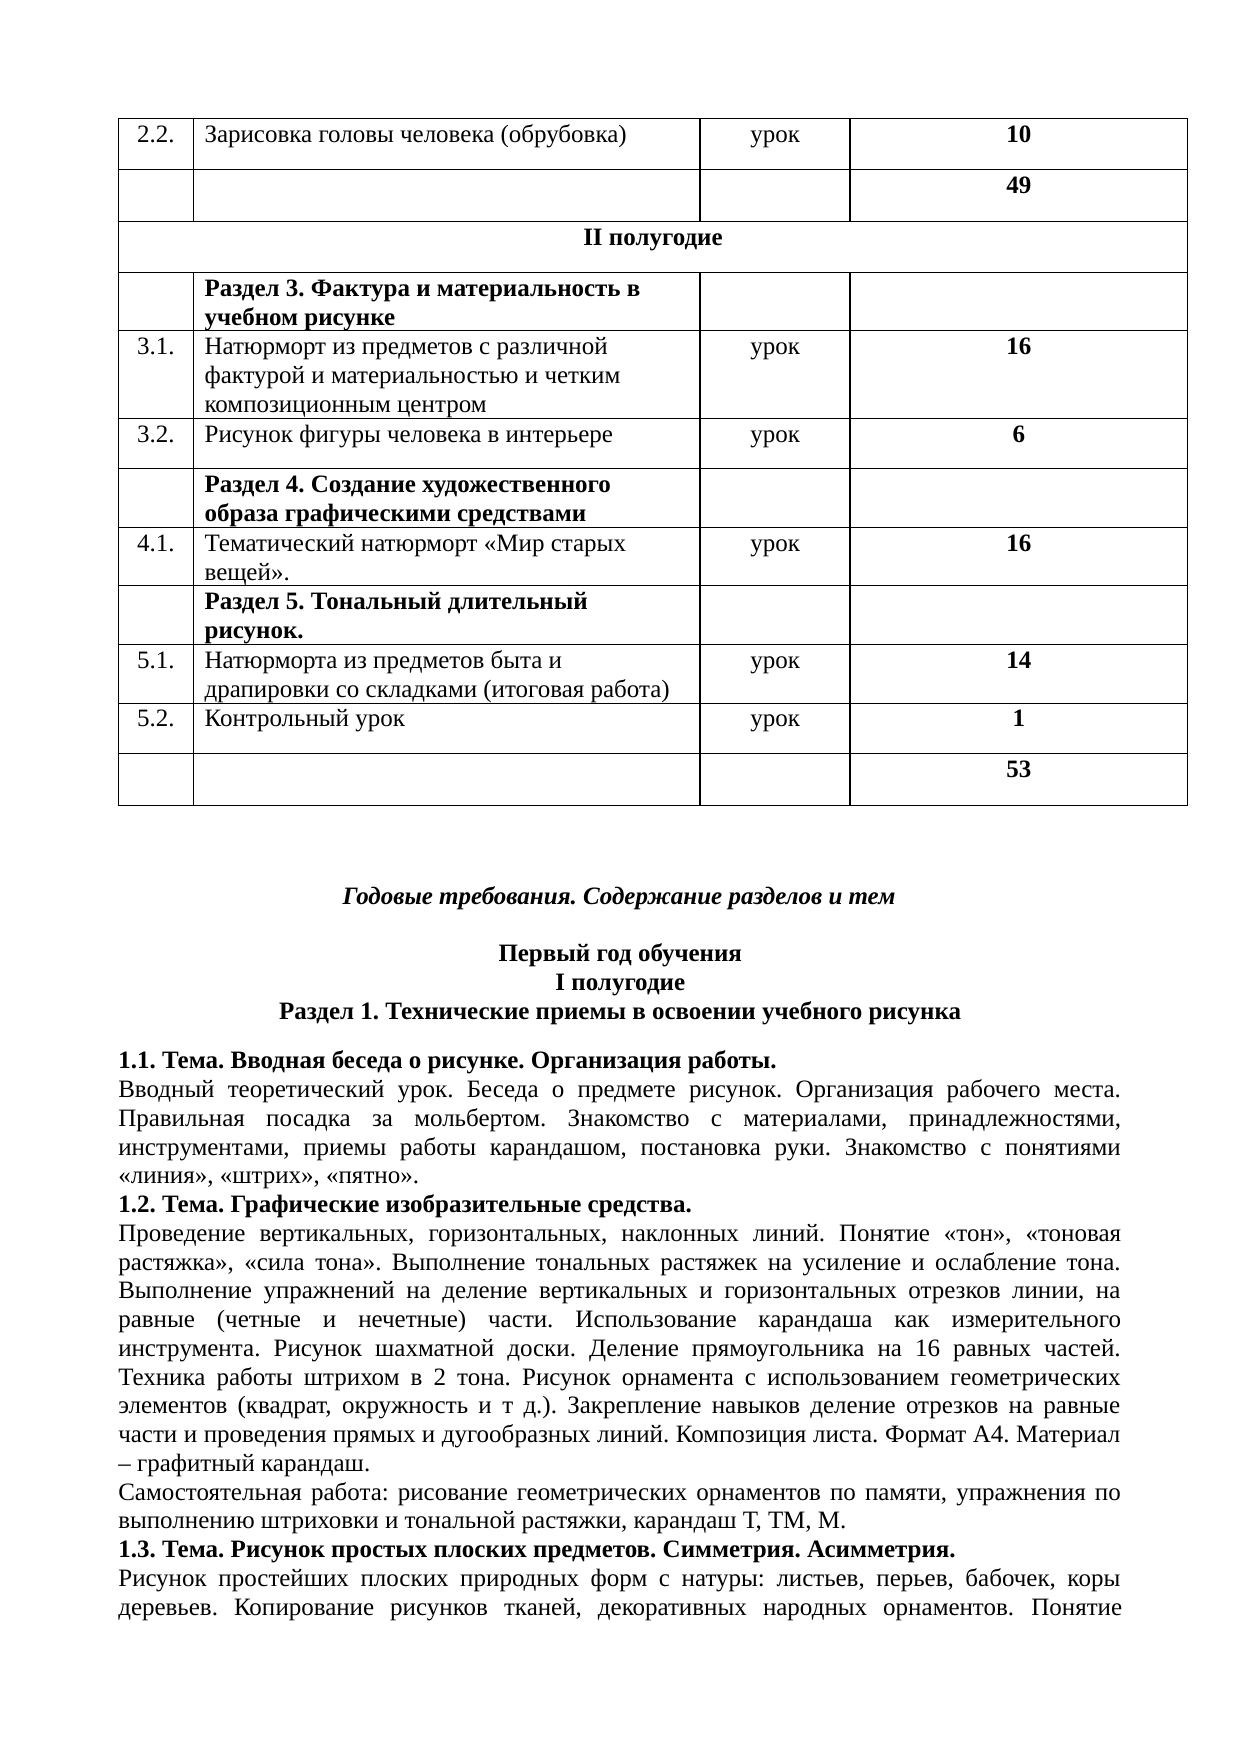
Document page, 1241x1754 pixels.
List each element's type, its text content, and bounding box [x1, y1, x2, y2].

text Ι полугодие [118, 967, 1122, 996]
table_cell Тематический натюрморт «Мир старых вещей». [194, 528, 699, 585]
text 1.3. Тема. Рисунок простых плоских предметов. Симметрия. Асимметрия. [118, 1534, 1122, 1563]
table_cell 53 [851, 754, 1187, 805]
table_cell Раздел 3. Фактура и материальность в учебном рисунке [194, 273, 699, 330]
table_cell [194, 754, 699, 805]
table_cell [701, 273, 849, 330]
table_cell 4.1. [119, 528, 193, 585]
table_cell [701, 170, 849, 221]
table_cell Рисунок фигуры человека в интерьере [194, 419, 699, 468]
table_cell Натюрморт из предметов с различной фактурой и материальностью и четким композиционным центром [194, 331, 699, 418]
table_cell [851, 273, 1187, 330]
table_cell II полугодие [119, 222, 1187, 272]
table_cell 5.2. [119, 704, 193, 753]
table_cell [701, 469, 849, 527]
table_cell [119, 586, 193, 644]
text Проведение вертикальных, горизонтальных, наклонных линий. Понятие «тон», «тоновая растяжка», «сила тона». Выполнение тональных растяжек на усиление и ослабление тона. Выполнение упражнений на деление вертикальных и горизонтальных отрезков линии, на равные (четные и нечетные) части. Использование карандаша как измерительного инструмента. Рисунок шахматной доски. Деление прямоугольника на 16 равных частей. Техника работы штрихом в 2 тона. Рисунок орнамента с использованием геометрических элементов (квадрат, окружность и т д.). Закрепление навыков деление отрезков на равные части и проведения прямых и дугообразных линий. Композиция листа. Формат А4. Материал – графитный карандаш. [118, 1218, 1122, 1477]
table_cell урок [701, 704, 849, 753]
table_cell [701, 586, 849, 644]
table_cell 1 [851, 704, 1187, 753]
table_cell [119, 469, 193, 527]
table_cell урок [701, 331, 849, 418]
text 1.2. Тема. Графические изобразительные средства. [118, 1189, 1122, 1218]
table_cell Зарисовка головы человека (обрубовка) [194, 119, 699, 169]
table_cell Раздел 5. Тональный длительный рисунок. [194, 586, 699, 644]
table_cell 2.2. [119, 119, 193, 169]
table_cell 3.2. [119, 419, 193, 468]
table_cell 6 [851, 419, 1187, 468]
text 1.1. Тема. Вводная беседа о рисунке. Организация работы. [118, 1046, 1122, 1074]
table_cell урок [701, 119, 849, 169]
table_cell 14 [851, 645, 1187, 702]
table_cell Раздел 4. Создание художественного образа графическими средствами [194, 469, 699, 527]
table_cell Контрольный урок [194, 704, 699, 753]
table_cell [194, 170, 699, 221]
table_cell 16 [851, 528, 1187, 585]
text Рисунок простейших плоских природных форм с натуры: листьев, перьев, бабочек, коры деревьев. Копирование рисунков тканей, декоративных народных орнаментов. Понятие [118, 1563, 1122, 1621]
table_cell [119, 273, 193, 330]
table_cell [119, 170, 193, 221]
table_cell [851, 469, 1187, 527]
table_cell 3.1. [119, 331, 193, 418]
table_cell [119, 754, 193, 805]
text Вводный теоретический урок. Беседа о предмете рисунок. Организация рабочего места. Правильная посадка за мольбертом. Знакомство с материалами, принадлежностями, инструментами, приемы работы карандашом, постановка руки. Знакомство с понятиями «линия», «штрих», «пятно». [118, 1074, 1122, 1189]
text Раздел 1. Технические приемы в освоении учебного рисунка [118, 996, 1122, 1025]
table_cell 10 [851, 119, 1187, 169]
table_cell [851, 586, 1187, 644]
table_cell урок [701, 419, 849, 468]
table_cell урок [701, 528, 849, 585]
table_cell Натюрморта из предметов быта и драпировки со складками (итоговая работа) [194, 645, 699, 702]
text Годовые требования. Содержание разделов и тем [118, 881, 1122, 910]
text Первый год обучения [118, 938, 1122, 967]
table_cell 49 [851, 170, 1187, 221]
text Самостоятельная работа: рисование геометрических орнаментов по памяти, упражнения по выполнению штриховки и тональной растяжки, карандаш Т, ТМ, М. [118, 1477, 1122, 1534]
table_cell 16 [851, 331, 1187, 418]
table_cell урок [701, 645, 849, 702]
table_cell [701, 754, 849, 805]
table_cell 5.1. [119, 645, 193, 702]
